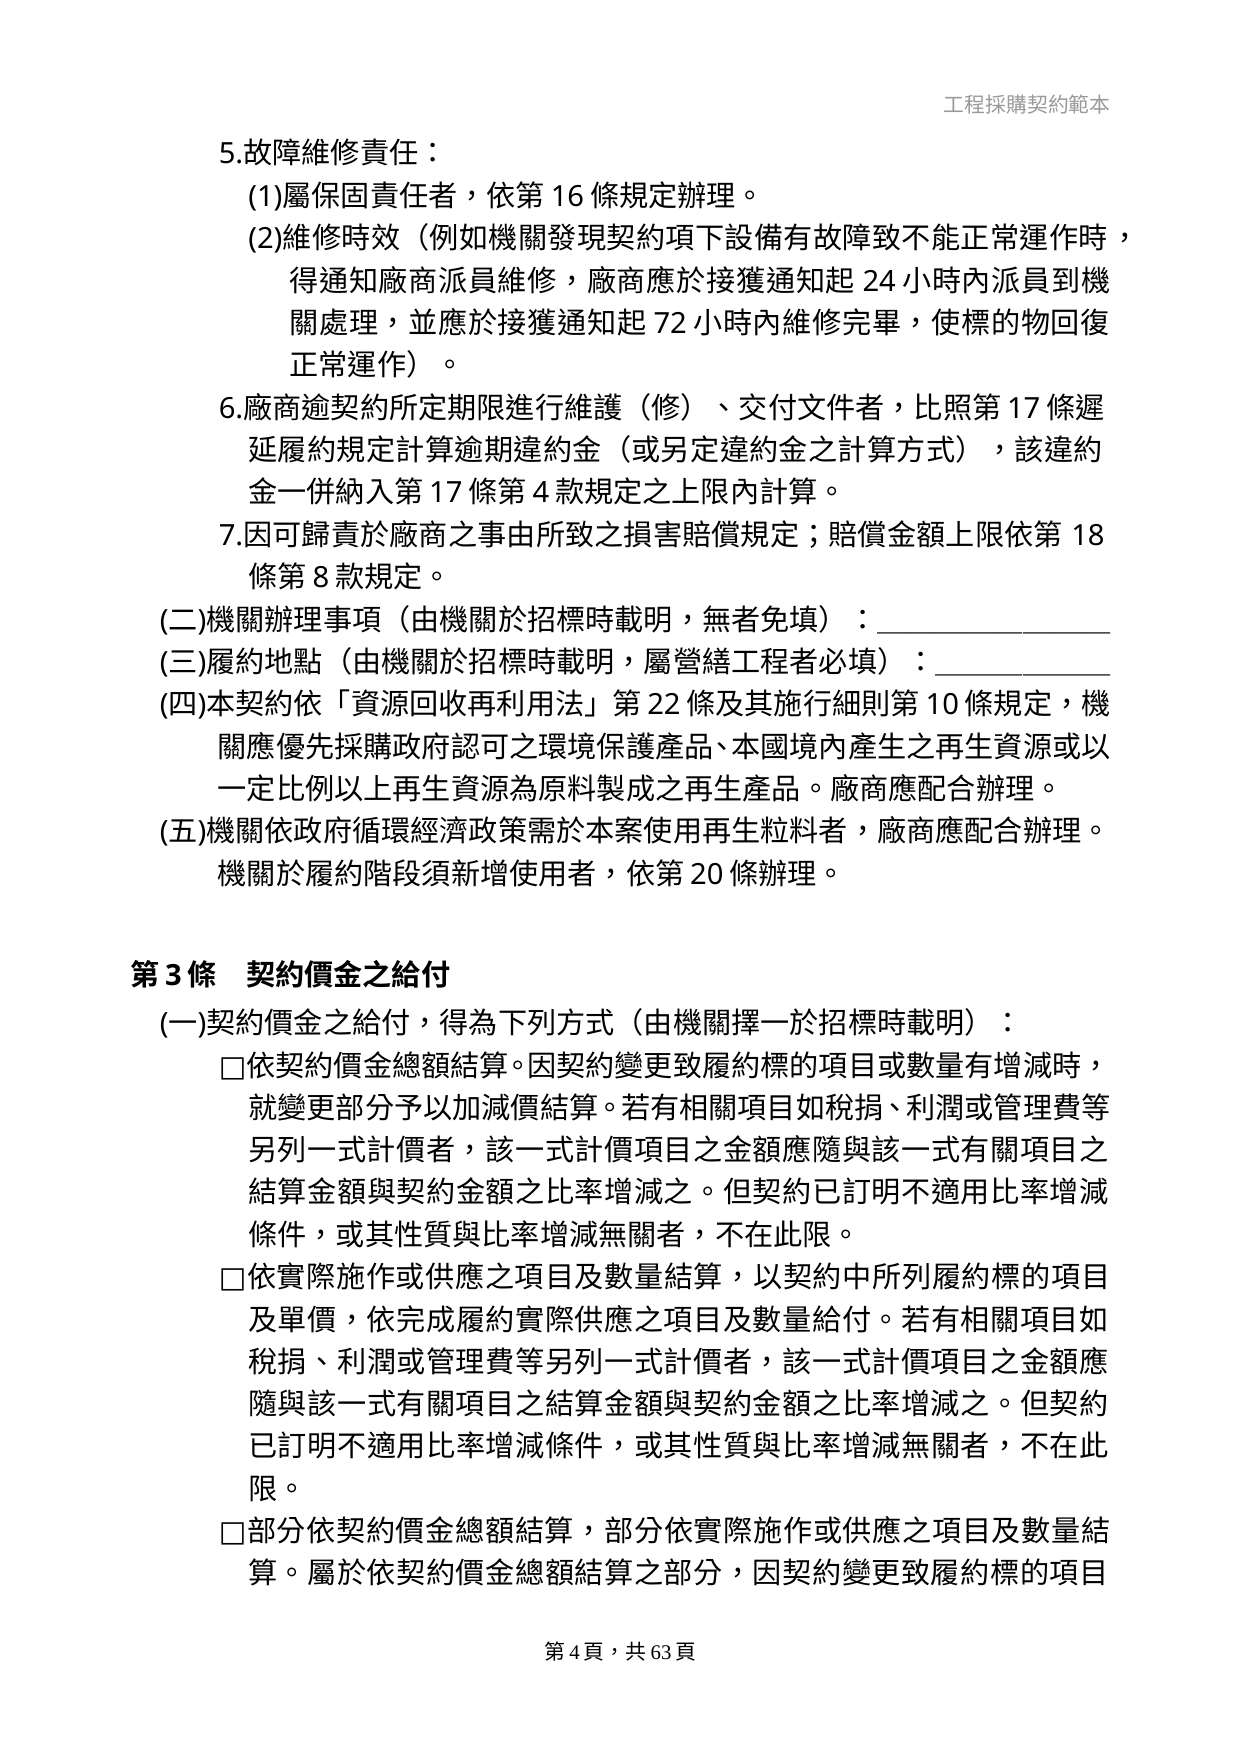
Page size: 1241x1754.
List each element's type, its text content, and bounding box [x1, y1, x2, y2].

text 第3條 契約價金之給付 [130, 951, 1110, 993]
text (四)本契約依「資源回收再利用法」第22條及其施行細則第10條規定，機關應優先採購政府認可之環境保護產品、本國境內產生之再生資源或以一定比例以上再生資源為原料製成之再生產品。廠商應配合辦理。 [159, 681, 1110, 808]
text 7.因可歸責於廠商之事由所致之損害賠償規定；賠償金額上限依第18條第8款規定。 [218, 511, 1104, 596]
text (2)維修時效（例如機關發現契約項下設備有故障致不能正常運作時，得通知廠商派員維修，廠商應於接獲通知起24小時內派員到機關處理，並應於接獲通知起72小時內維修完畢，使標的物回復正常運作）。 [248, 215, 1110, 384]
text □部分依契約價金總額結算，部分依實際施作或供應之項目及數量結算。屬於依契約價金總額結算之部分，因契約變更致履約標的項目或數量有增減時，就變更部分予以加減價結算。屬於依實際施作或供應之項目及數量結算之部分，以契約中所列履約標的項目及單價，依完成履約實際供應之項目及數量給付。若有相關項目如稅捐、利潤或管理費等另列一式計價者，該一式計價項目之金額應隨與該一式有關項目之結算金額與契約金額之比率增減之。但契約已訂明不適用比率增減條件，或其性質與比率增減無關者，不在此限。 [218, 1507, 1110, 1592]
text (五)機關依政府循環經濟政策需於本案使用再生粒料者，廠商應配合辦理。機關於履約階段須新增使用者，依第20條辦理。 [159, 808, 1110, 893]
text (一)契約價金之給付，得為下列方式（由機關擇一於招標時載明）： [159, 1000, 1110, 1042]
text (1)屬保固責任者，依第16條規定辦理。 [248, 172, 1110, 215]
text 5.故障維修責任： [218, 130, 1104, 172]
text 6.廠商逾契約所定期限進行維護（修）、交付文件者，比照第17條遲延履約規定計算逾期違約金（或另定違約金之計算方式），該違約金一併納入第17條第4款規定之上限內計算。 [218, 384, 1104, 511]
text (三)履約地點（由機關於招標時載明，屬營繕工程者必填）：＿＿＿＿＿＿ [159, 638, 1110, 681]
text □依實際施作或供應之項目及數量結算，以契約中所列履約標的項目及單價，依完成履約實際供應之項目及數量給付。若有相關項目如稅捐、利潤或管理費等另列一式計價者，該一式計價項目之金額應隨與該一式有關項目之結算金額與契約金額之比率增減之。但契約已訂明不適用比率增減條件，或其性質與比率增減無關者，不在此限。 [218, 1254, 1110, 1507]
text (二)機關辦理事項（由機關於招標時載明，無者免填）：＿＿＿＿＿＿＿＿ [159, 596, 1110, 638]
text □依契約價金總額結算。因契約變更致履約標的項目或數量有增減時，就變更部分予以加減價結算。若有相關項目如稅捐、利潤或管理費等另列一式計價者，該一式計價項目之金額應隨與該一式有關項目之結算金額與契約金額之比率增減之。但契約已訂明不適用比率增減條件，或其性質與比率增減無關者，不在此限。 [218, 1042, 1110, 1254]
